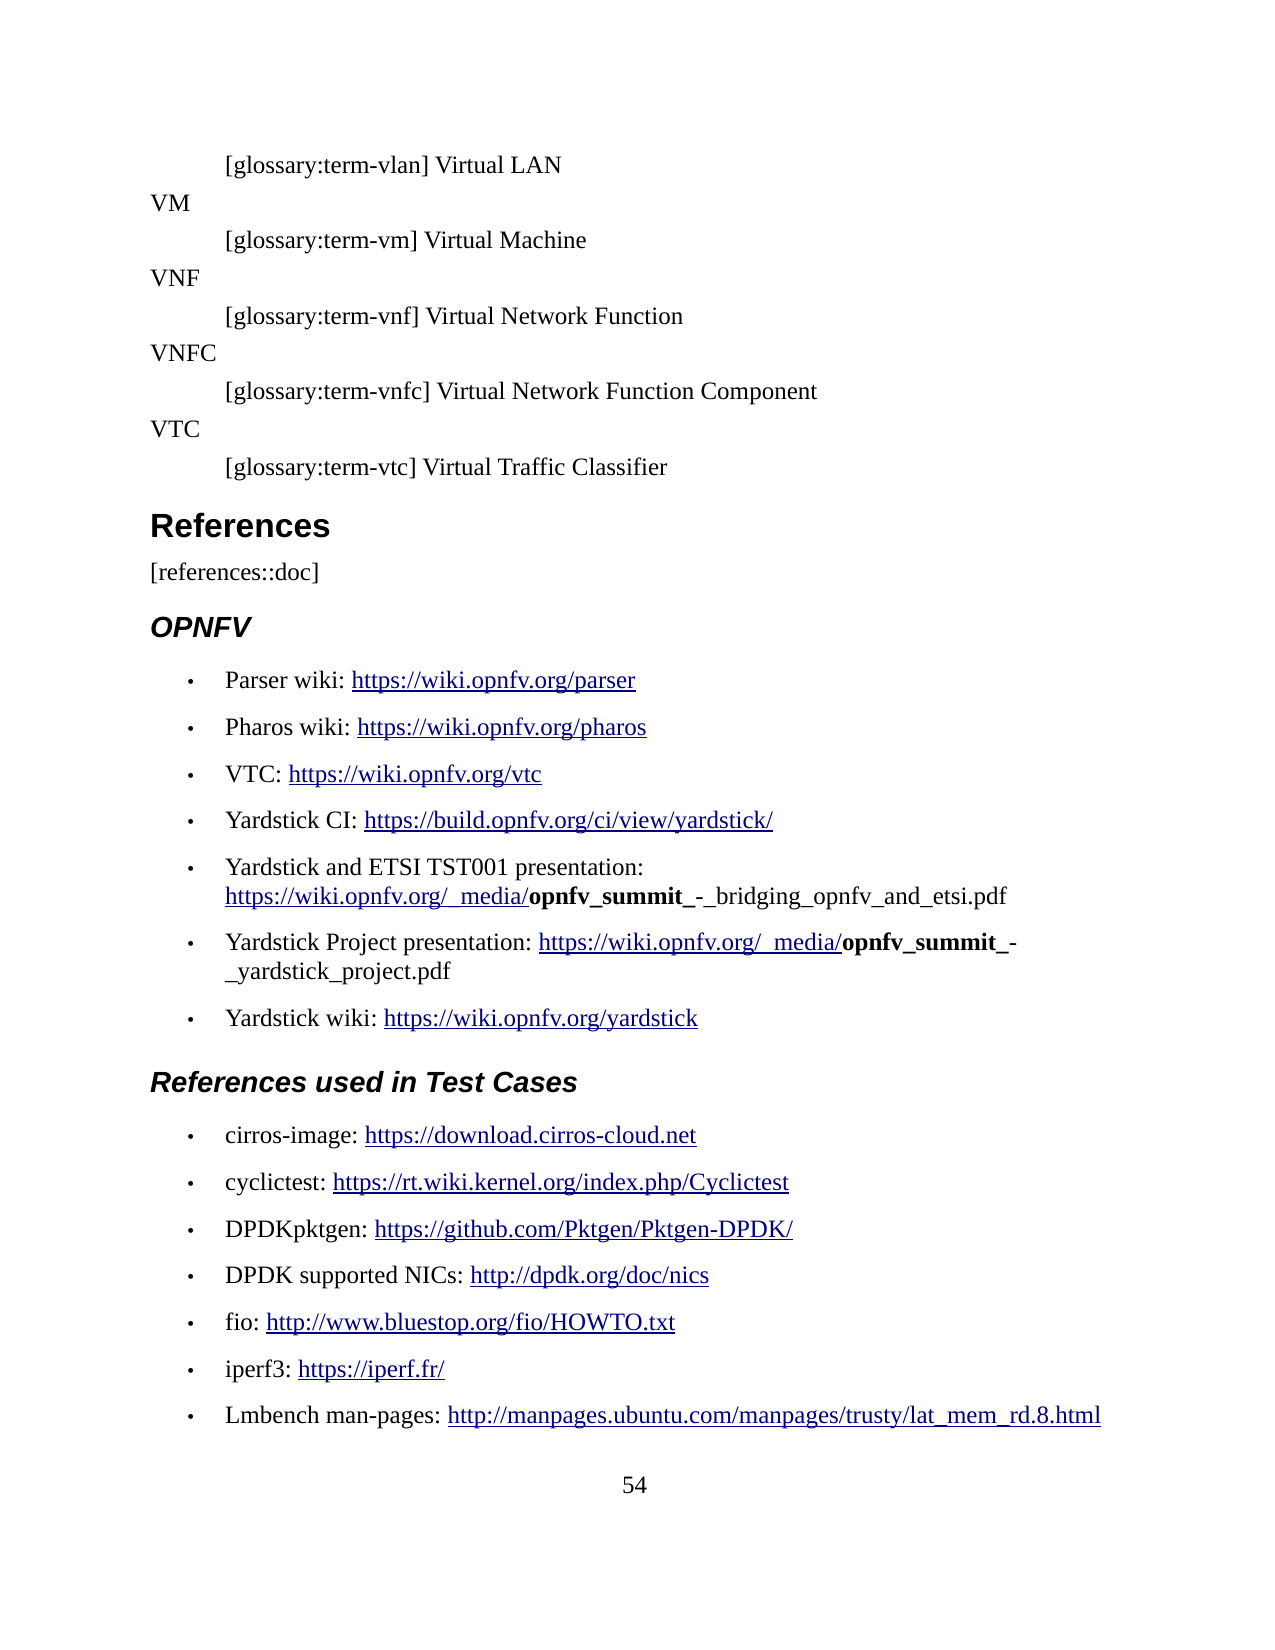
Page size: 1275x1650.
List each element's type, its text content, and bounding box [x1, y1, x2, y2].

text VTC [150, 414, 1125, 443]
text [glossary:term-vlan] Virtual LAN [225, 150, 1125, 179]
list cyclictest: https://rt.wiki.kernel.org/index.php/Cyclictest [187, 1167, 1125, 1196]
text VM [150, 188, 1125, 216]
list Parser wiki: https://wiki.opnfv.org/parser [187, 665, 1125, 694]
list Pharos wiki: https://wiki.opnfv.org/pharos [187, 712, 1125, 741]
list fio: http://www.bluestop.org/fio/HOWTO.txt [187, 1307, 1125, 1336]
text [glossary:term-vnfc] Virtual Network Function Component [225, 376, 1125, 405]
subtitle OPNFV [150, 610, 1125, 644]
text VNF [150, 263, 1125, 292]
list DPDK supported NICs: http://dpdk.org/doc/nics [187, 1261, 1125, 1289]
text [glossary:term-vm] Virtual Machine [225, 225, 1125, 254]
list Yardstick and ETSI TST001 presentation: https://wiki.opnfv.org/_media/opnfv_summit_-_bridging_opnfv_and_etsi.pdf [187, 852, 1125, 909]
list iperf3: https://iperf.fr/ [187, 1354, 1125, 1383]
list Lmbench man-pages: http://manpages.ubuntu.com/manpages/trusty/lat_mem_rd.8.html [187, 1401, 1125, 1429]
text [references::doc] [150, 557, 1125, 585]
list Yardstick wiki: https://wiki.opnfv.org/yardstick [187, 1003, 1125, 1032]
list Yardstick CI: https://build.opnfv.org/ci/view/yardstick/ [187, 805, 1125, 834]
list Yardstick Project presentation: https://wiki.opnfv.org/_media/opnfv_summit_-_yardstick_project.pdf [187, 927, 1125, 985]
text [glossary:term-vtc] Virtual Traffic Classifier [225, 452, 1125, 480]
list VTC: https://wiki.opnfv.org/vtc [187, 759, 1125, 787]
text VNFC [150, 338, 1125, 367]
subtitle References [150, 505, 1125, 544]
list cirros-image: https://download.cirros-cloud.net [187, 1121, 1125, 1149]
subtitle References used in Test Cases [150, 1066, 1125, 1099]
text [glossary:term-vnf] Virtual Network Function [225, 301, 1125, 329]
list DPDKpktgen: https://github.com/Pktgen/Pktgen-DPDK/ [187, 1214, 1125, 1243]
